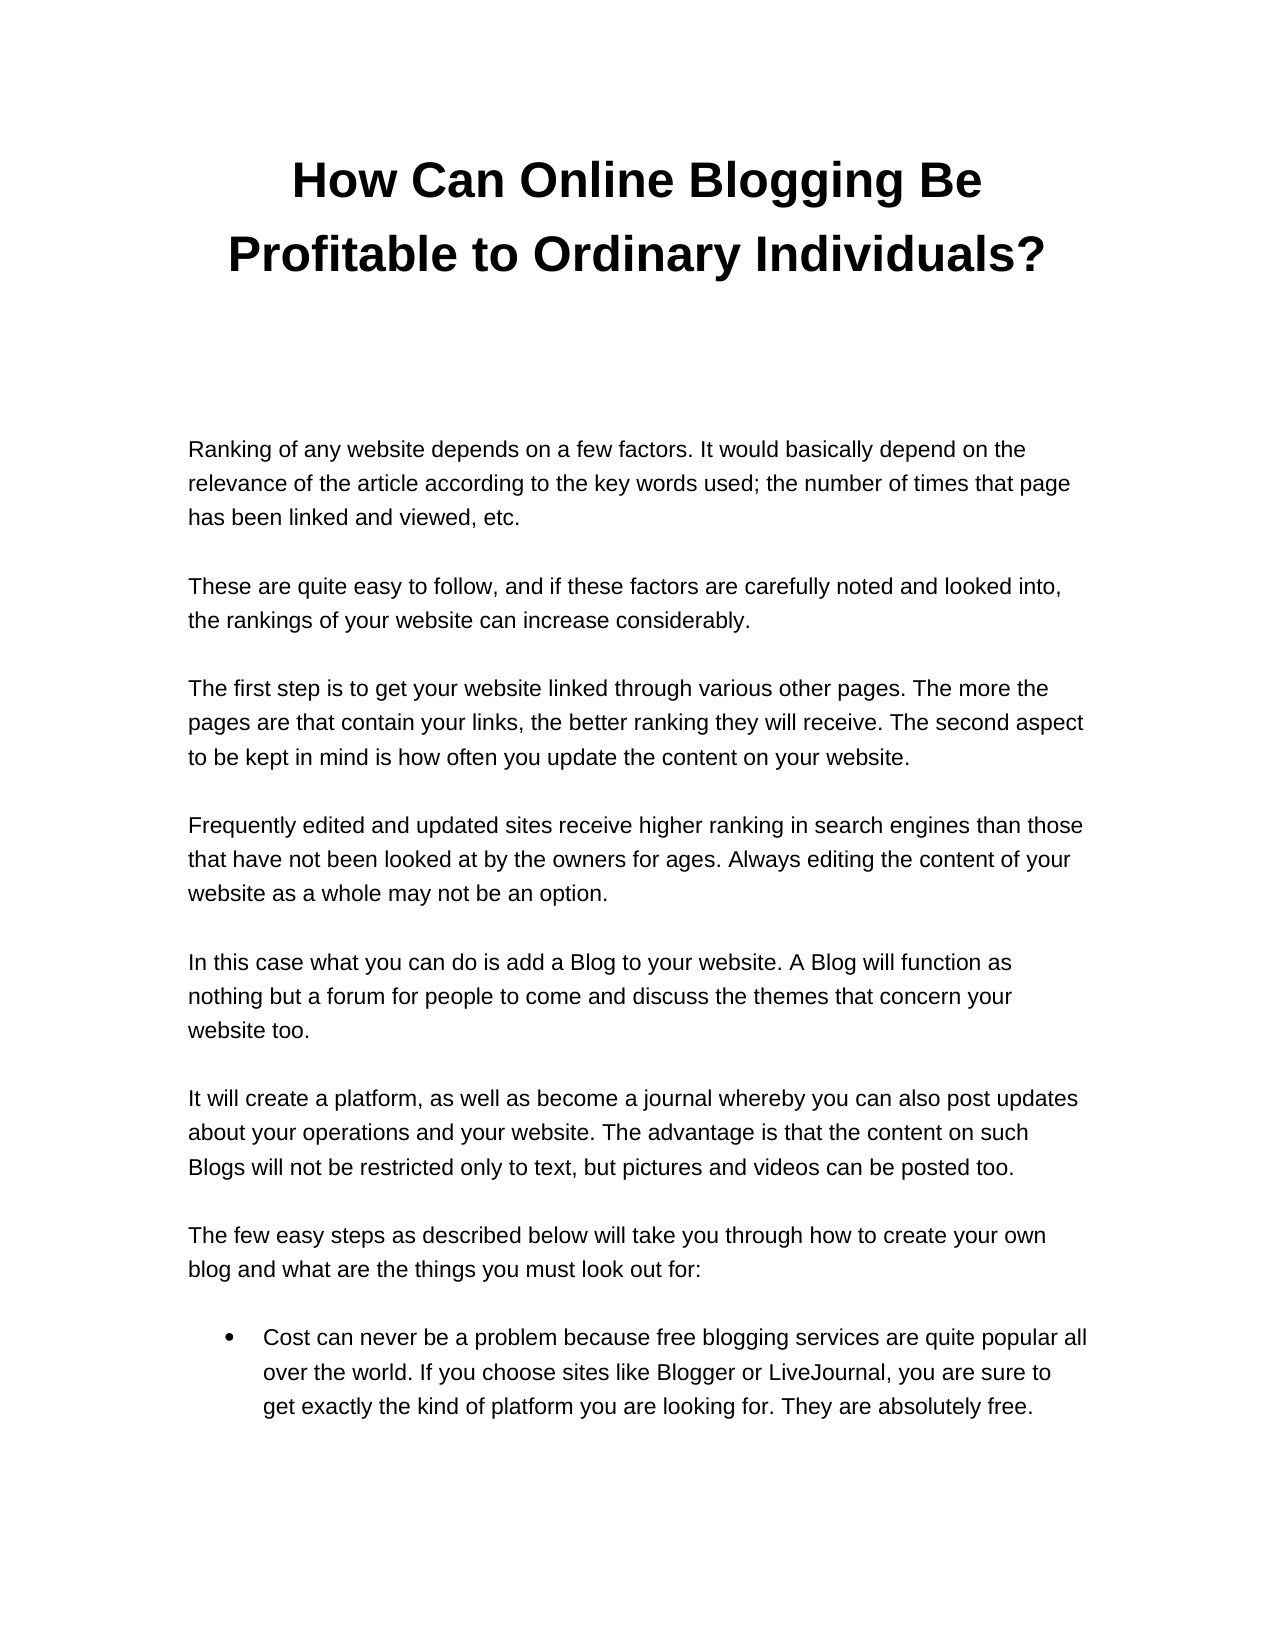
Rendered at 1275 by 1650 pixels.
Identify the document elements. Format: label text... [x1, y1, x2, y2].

subtitle How Can Online Blogging Be Profitable to Ordinary Individuals? [188, 150, 1087, 282]
text In this case what you can do is add a Blog to your website. A Blog will function as nothing but a forum for people to come and discuss the themes that concern your website too. [188, 948, 1087, 1043]
text The few easy steps as described below will take you through how to create your own blog and what are the things you must look out for: [188, 1222, 1087, 1282]
list Cost can never be a problem because free blogging services are quite popular all over the world. If you choose sites like Blogger or LiveJournal, you are sure to get exactly the kind of platform you are looking for. They are absolutely free. [225, 1324, 1087, 1419]
text It will create a platform, as well as become a journal whereby you can also post updates about your operations and your website. The advantage is that the content on such Blogs will not be restricted only to text, but pictures and videos can be posted too. [188, 1085, 1087, 1180]
text Ranking of any website depends on a few factors. It would basically depend on the relevance of the article according to the key words used; the number of times that page has been linked and viewed, etc. [188, 436, 1087, 531]
text These are quite easy to follow, and if these factors are carefully noted and looked into, the rankings of your website can increase considerably. [188, 573, 1087, 633]
text Frequently edited and updated sites receive higher ranking in search engines than those that have not been looked at by the owners for ages. Always editing the content of your website as a whole may not be an option. [188, 812, 1087, 907]
text The first step is to get your website linked through various other pages. The more the pages are that contain your links, the better ranking they will receive. The second aspect to be kept in mind is how often you update the content on your website. [188, 675, 1087, 770]
